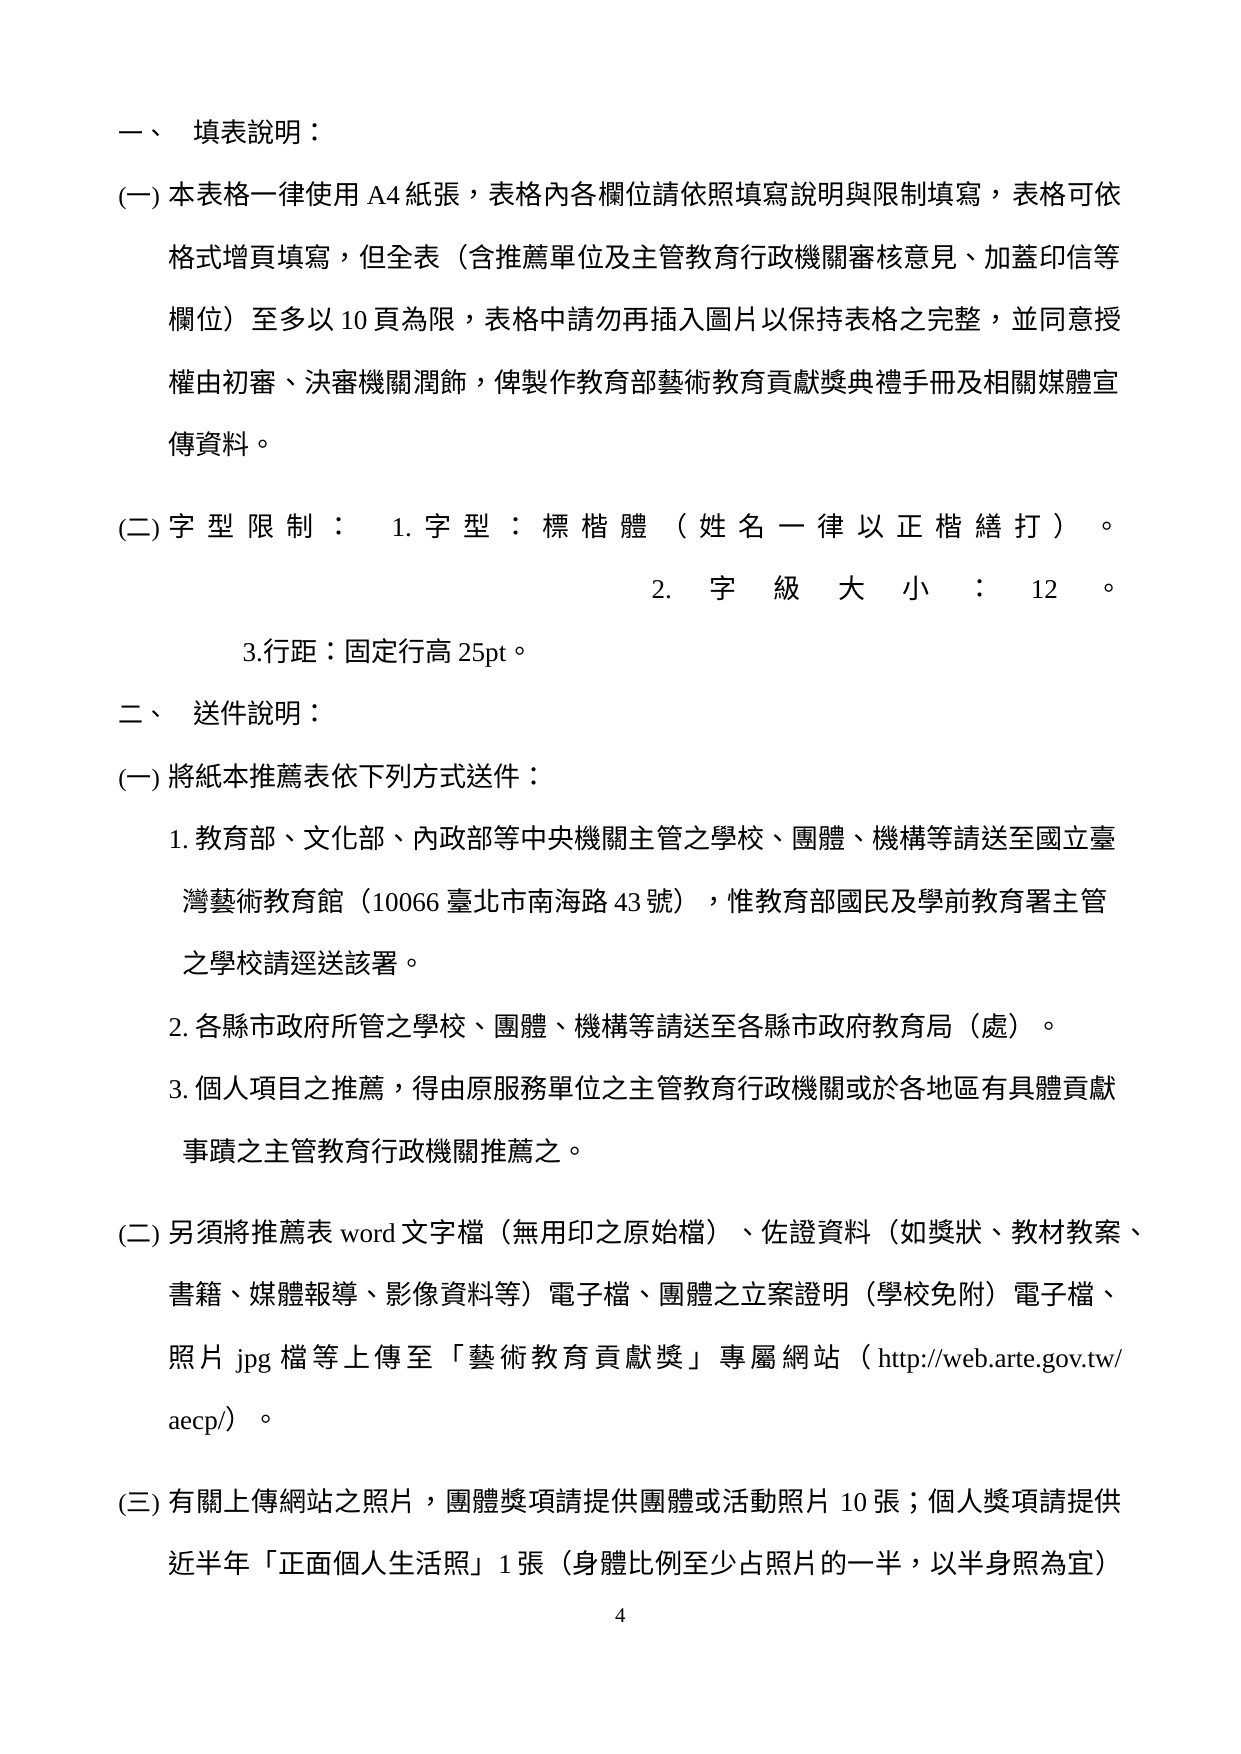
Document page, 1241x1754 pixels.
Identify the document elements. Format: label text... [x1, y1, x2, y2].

list 本表格一律使用A4紙張，表格內各欄位請依照填寫說明與限制填寫，表格可依格式增頁填寫，但全表（含推薦單位及主管教育行政機關審核意見、加蓋印信等欄位）至多以10頁為限，表格中請勿再插入圖片以保持表格之完整，並同意授權由初審、決審機關潤飾，俾製作教育部藝術教育貢獻獎典禮手冊及相關媒體宣傳資料。 [118, 151, 1122, 464]
text 1. 教育部、文化部、內政部等中央機關主管之學校、團體、機構等請送至國立臺 [168, 795, 1122, 857]
list 有關上傳網站之照片，團體獎項請提供團體或活動照片10張；個人獎項請提供近半年「正面個人生活照」1張（身體比例至少占照片的一半，以半身照為宜） [118, 1457, 1122, 1582]
text 3. 個人項目之推薦，得由原服務單位之主管教育行政機關或於各地區有具體貢獻 [168, 1045, 1122, 1107]
list 送件說明： [118, 670, 1122, 732]
text 灣藝術教育館（10066 臺北市南海路43號），惟教育部國民及學前教育署主管 [168, 857, 1122, 920]
list 字型限制： 1.字型：標楷體（姓名一律以正楷繕打）。 2.字級大小：12。 3.行距：固定行高25pt。 [118, 482, 1122, 670]
text 事蹟之主管教育行政機關推薦之。 [168, 1107, 1122, 1170]
list 填表說明： [118, 89, 1122, 151]
text 2. 各縣市政府所管之學校、團體、機構等請送至各縣市政府教育局（處）。 [168, 982, 1122, 1045]
text 之學校請逕送該署。 [168, 920, 1122, 982]
list 另須將推薦表word文字檔（無用印之原始檔）、佐證資料（如獎狀、教材教案、書籍、媒體報導、影像資料等）電子檔、團體之立案證明（學校免附）電子檔、照片jpg檔等上傳至「藝術教育貢獻獎」專屬網站（http://web.arte.gov.tw/aecp/）。 [118, 1189, 1122, 1439]
list 將紙本推薦表依下列方式送件： [118, 732, 1122, 795]
